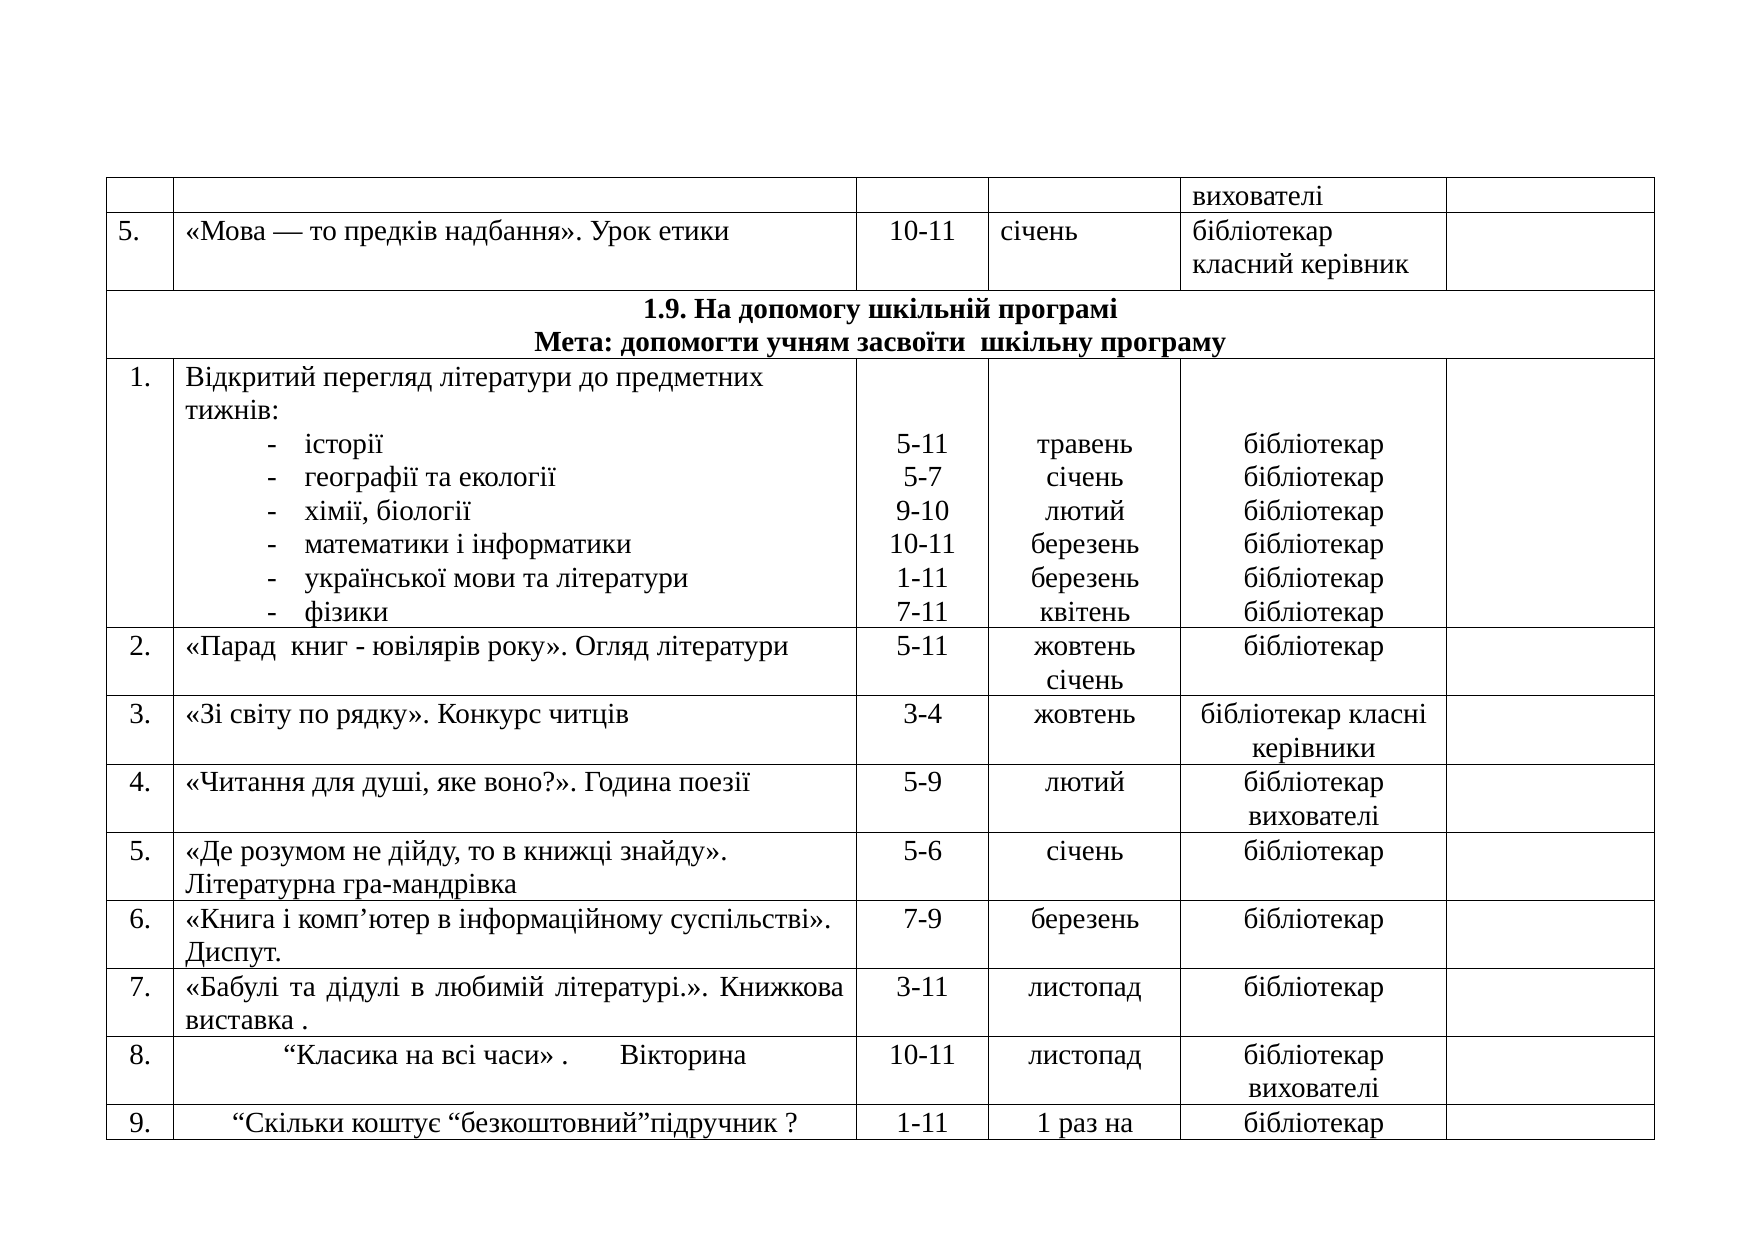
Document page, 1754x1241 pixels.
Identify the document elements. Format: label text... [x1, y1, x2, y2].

table_cell вихователі [1181, 178, 1446, 212]
table_cell 4. [107, 765, 173, 832]
table_cell бібліотекар [1181, 901, 1446, 968]
table_cell [857, 178, 988, 212]
table_cell [1447, 833, 1654, 900]
table_cell січень [989, 213, 1180, 290]
table_cell жовтень січень [989, 628, 1180, 695]
table_cell «Зі світу по рядку». Конкурс читців [174, 696, 856, 763]
table_cell жовтень [989, 696, 1180, 763]
table_cell Відкритий перегляд літератури до предметних тижнів: історії географії та екології хімії, біології математики і інформатики української мови та літератури фізики [174, 359, 856, 627]
table_cell [1447, 1037, 1654, 1104]
table_cell 3. [107, 696, 173, 763]
table_cell 7. [107, 969, 173, 1036]
table_cell 1 раз на [989, 1105, 1180, 1139]
table_cell 10-11 [857, 213, 988, 290]
table_cell «Книга і комп’ютер в інформаційному суспільстві». Диспут. [174, 901, 856, 968]
table_cell 5-11 [857, 628, 988, 695]
table_cell [1447, 1105, 1654, 1139]
table_cell [1447, 213, 1654, 290]
table_cell бібліотекар класні керівники [1181, 696, 1446, 763]
table_cell 5. [107, 213, 173, 290]
table_cell «Мова — то предків надбання». Урок етики [174, 213, 856, 290]
table_cell «Де розумом не дійду, то в книжці знайду». Літературна гра-мандрівка [174, 833, 856, 900]
table_cell “Скільки коштує “безкоштовний”підручник ? [174, 1105, 856, 1139]
table_cell [1447, 628, 1654, 695]
table_cell [1447, 901, 1654, 968]
table_cell січень [989, 833, 1180, 900]
table_cell [1447, 359, 1654, 627]
table_cell 10-11 [857, 1037, 988, 1104]
table_cell 1-11 [857, 1105, 988, 1139]
table_cell бібліотекар [1181, 628, 1446, 695]
table_cell бібліотекар бібліотекар бібліотекар бібліотекар бібліотекар бібліотекар [1181, 359, 1446, 627]
table_cell [107, 178, 173, 212]
table_cell бібліотекар [1181, 833, 1446, 900]
table_cell 5-9 [857, 765, 988, 832]
table_cell листопад [989, 969, 1180, 1036]
table_cell 1. [107, 359, 173, 627]
table_cell 1.9. На допомогу шкільній програмі Мета: допомогти учням засвоїти шкільну програму [107, 291, 1654, 358]
table_cell [1447, 765, 1654, 832]
table_cell “Класика на всі часи» . Вікторина [174, 1037, 856, 1104]
table_cell 5-6 [857, 833, 988, 900]
table_cell 7-9 [857, 901, 988, 968]
table_cell 3-4 [857, 696, 988, 763]
table_cell [174, 178, 856, 212]
table_cell листопад [989, 1037, 1180, 1104]
table_cell 5-11 5-7 9-10 10-11 1-11 7-11 [857, 359, 988, 627]
table_cell 5. [107, 833, 173, 900]
table_cell 3-11 [857, 969, 988, 1036]
table_cell бібліотекар класний керівник [1181, 213, 1446, 290]
table_cell [1447, 969, 1654, 1036]
table_cell «Бабулі та дідулі в любимій літературі.». Книжкова виставка . [174, 969, 856, 1036]
table_cell 6. [107, 901, 173, 968]
table_cell лютий [989, 765, 1180, 832]
table_cell бібліотекар [1181, 1105, 1446, 1139]
table_cell «Парад книг - ювілярів року». Огляд літератури [174, 628, 856, 695]
table_cell «Читання для душі, яке воно?». Година поезії [174, 765, 856, 832]
table_cell [1447, 178, 1654, 212]
table_cell [989, 178, 1180, 212]
table_cell 8. [107, 1037, 173, 1104]
table_cell 2. [107, 628, 173, 695]
table_cell бібліотекар [1181, 969, 1446, 1036]
table_cell бібліотекар вихователі [1181, 765, 1446, 832]
table_cell березень [989, 901, 1180, 968]
table_cell [1447, 696, 1654, 763]
table_cell бібліотекар вихователі [1181, 1037, 1446, 1104]
table_cell 9. [107, 1105, 173, 1139]
table_cell травень січень лютий березень березень квітень [989, 359, 1180, 627]
